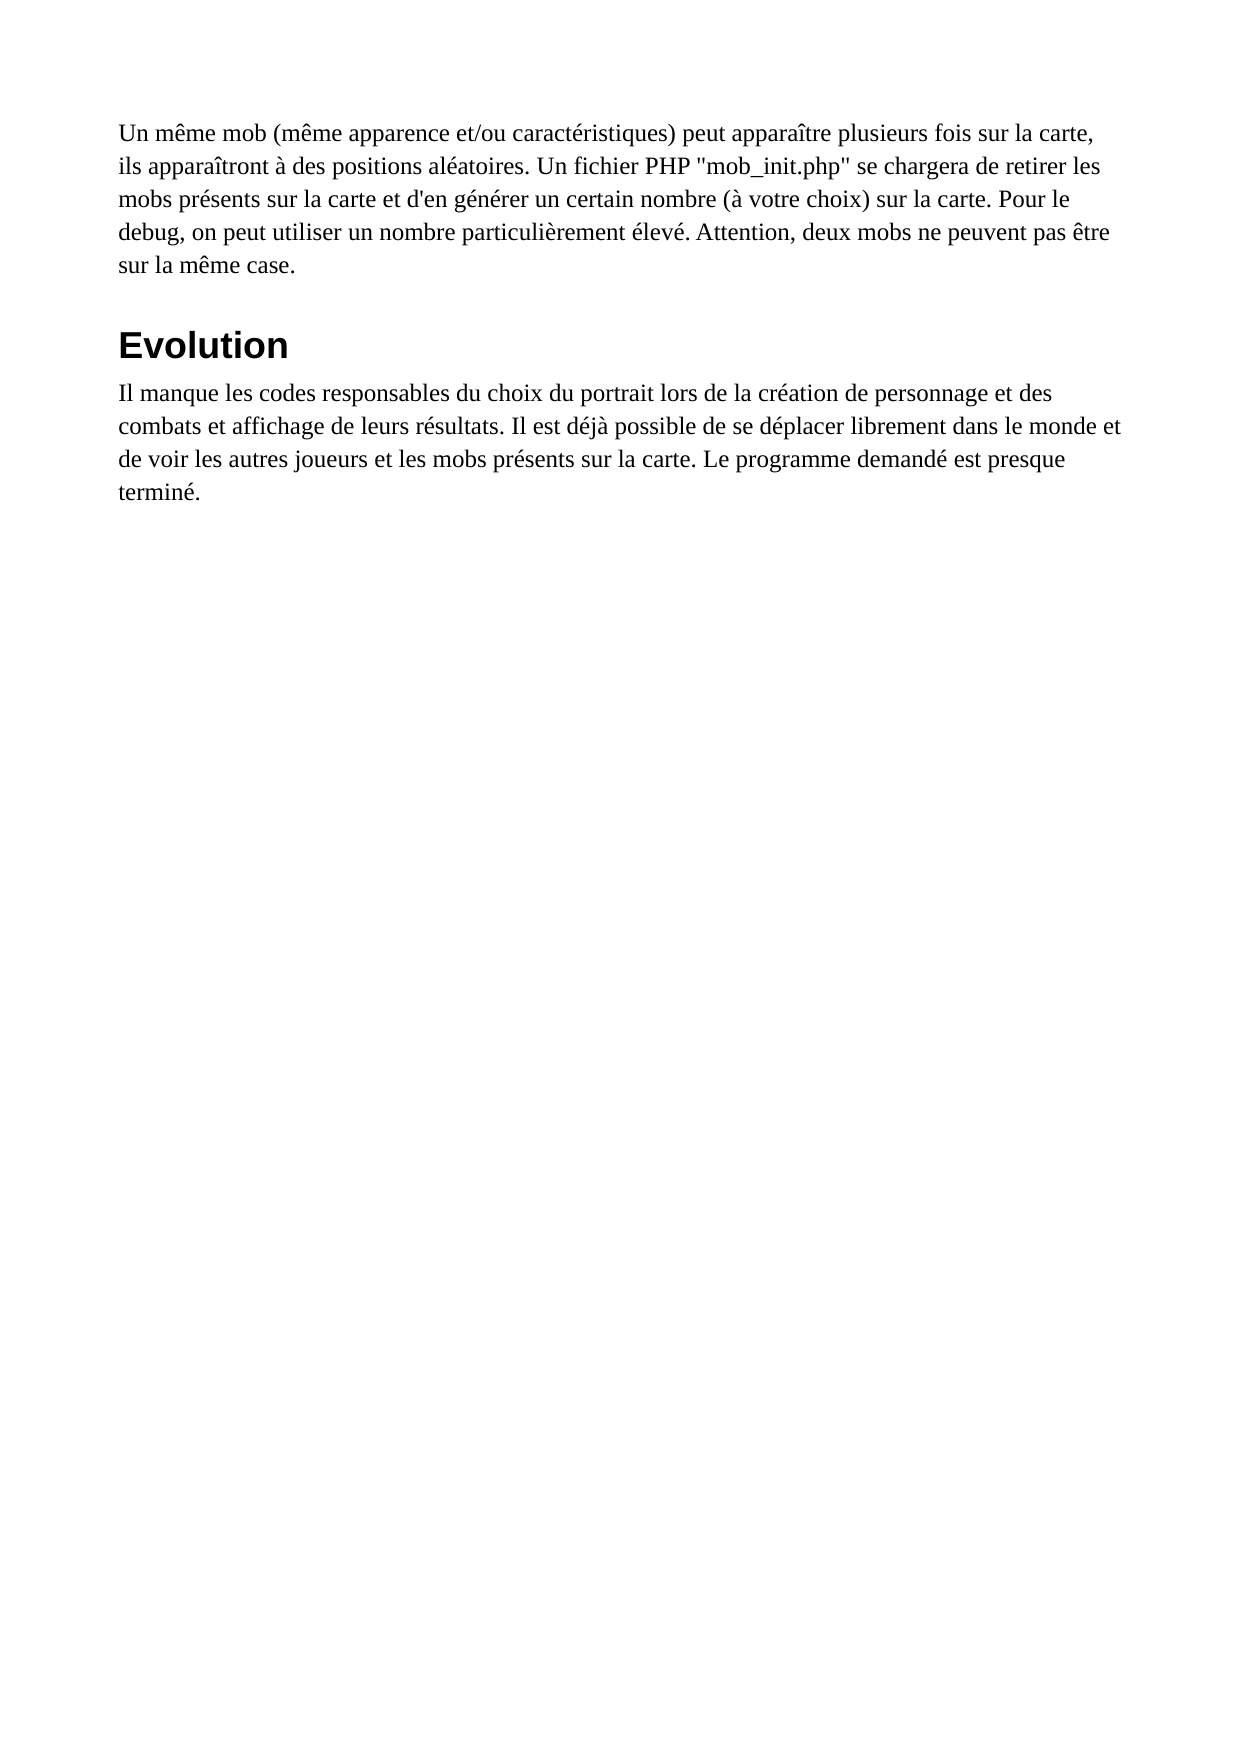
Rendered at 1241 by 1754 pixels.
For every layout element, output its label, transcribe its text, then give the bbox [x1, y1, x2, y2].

text Un même mob (même apparence et/ou caractéristiques) peut apparaître plusieurs fois sur la carte, ils apparaîtront à des positions aléatoires. Un fichier PHP "mob_init.php" se chargera de retirer les mobs présents sur la carte et d'en générer un certain nombre (à votre choix) sur la carte. Pour le debug, on peut utiliser un nombre particulièrement élevé. Attention, deux mobs ne peuvent pas être sur la même case. [118, 118, 1122, 279]
text Il manque les codes responsables du choix du portrait lors de la création de personnage et des combats et affichage de leurs résultats. Il est déjà possible de se déplacer librement dans le monde et de voir les autres joueurs et les mobs présents sur la carte. Le programme demandé est presque terminé. [118, 378, 1122, 506]
subtitle Evolution [118, 323, 1122, 366]
